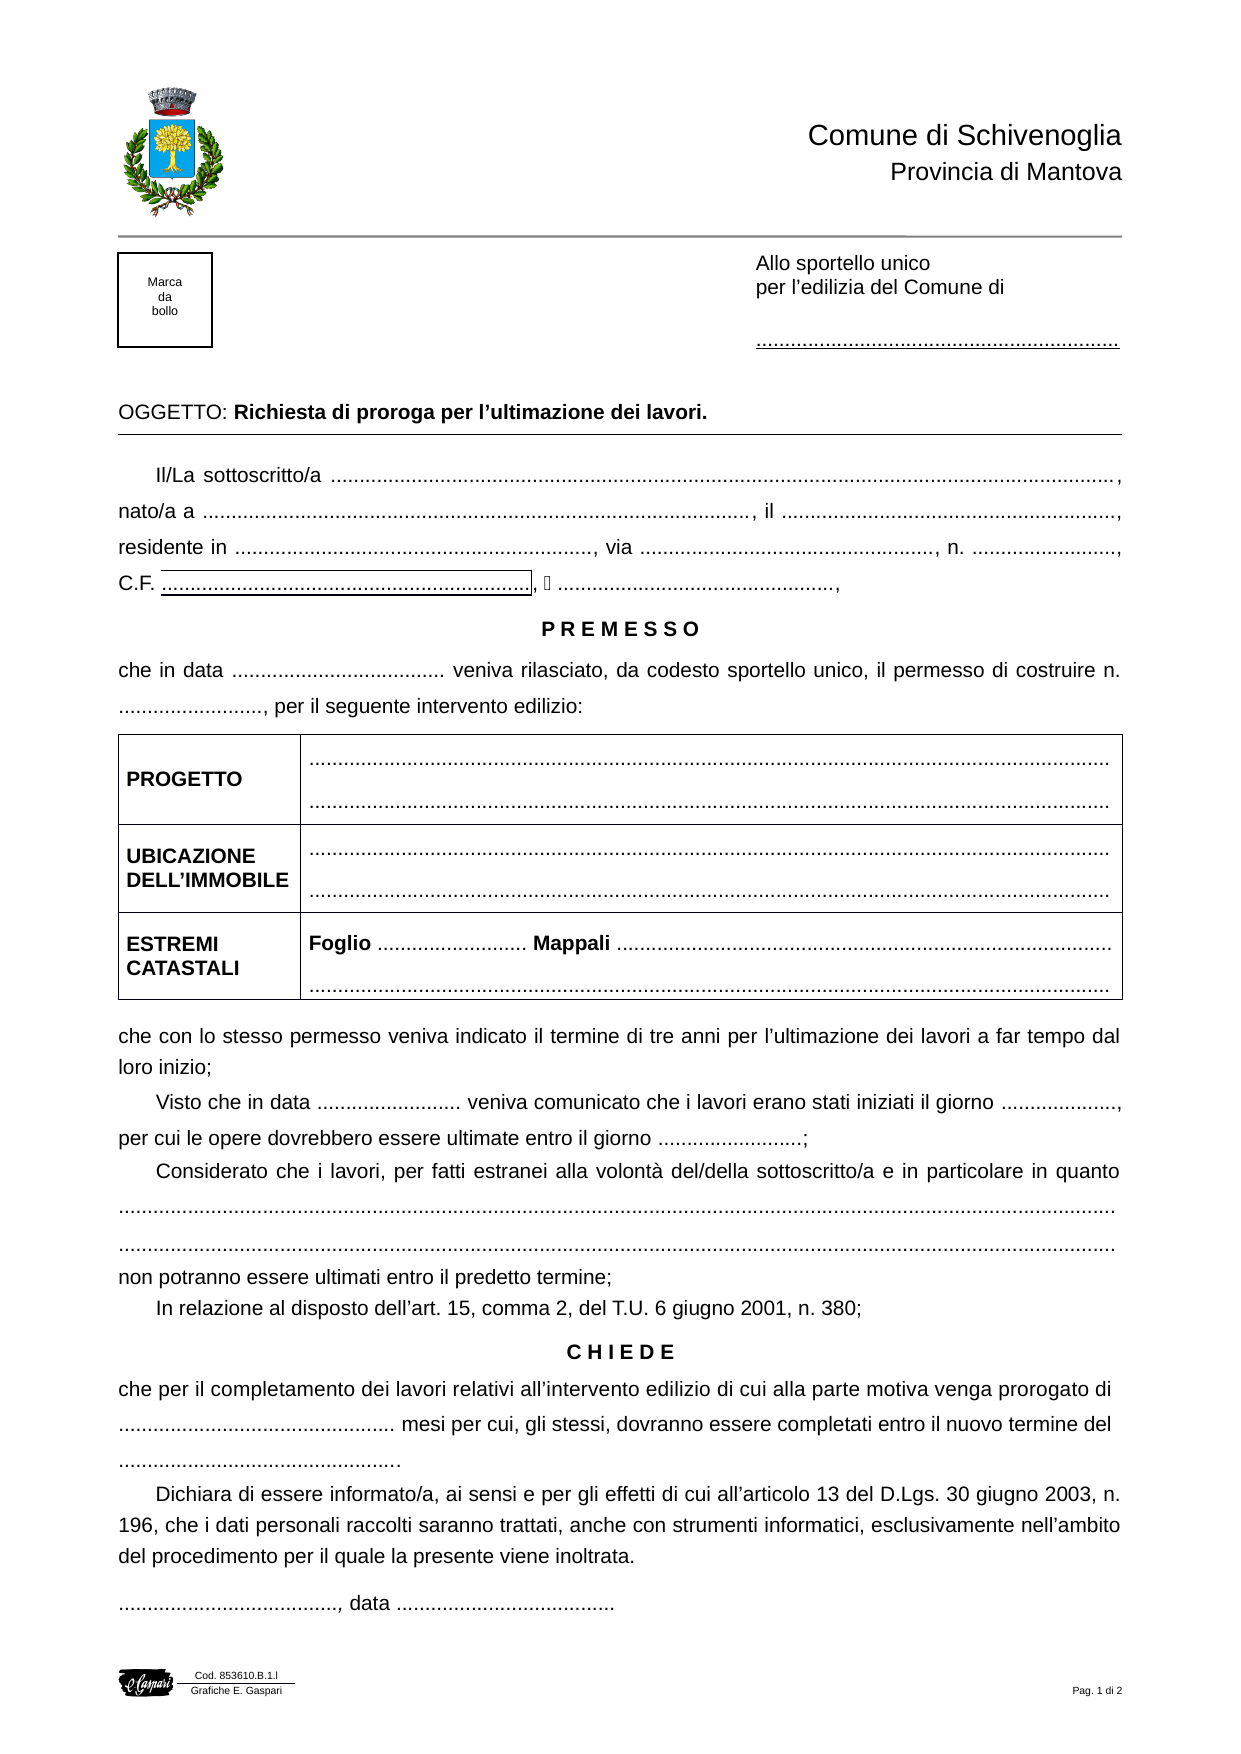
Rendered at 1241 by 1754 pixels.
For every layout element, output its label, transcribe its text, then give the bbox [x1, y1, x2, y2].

subtitle P R E M E S S O [118, 617, 1122, 641]
text ............................................................................................................................................................................. [118, 1228, 1122, 1256]
table_cell Foglio .......................... Mappali ...................................................................................... ........................................................................................................................................... [301, 913, 1122, 999]
table_cell ........................................................................................................................................... ........................................................................................................................................... [301, 825, 1122, 912]
text che per il completamento dei lavori relativi all’intervento edilizio di cui alla parte motiva venga prorogato di ................................................ mesi per cui, gli stessi, dovranno essere completati entro il nuovo termine del ................................................. [118, 1377, 1122, 1473]
table_cell ESTREMI CATASTALI [119, 913, 300, 999]
text che con lo stesso permesso veniva indicato il termine di tre anni per l’ultimazione dei lavori a far tempo dal loro inizio; [118, 1024, 1122, 1079]
table_header PROGETTO [119, 735, 300, 824]
picture [122, 87, 224, 219]
text OGGETTO: Richiesta di proroga per l’ultimazione dei lavori. [118, 400, 1122, 434]
text non potranno essere ultimati entro il predetto termine; [118, 1265, 1122, 1289]
text Il/La sottoscritto/a ........................................................................................................................................, nato/a a ..............................................................................................., il .........................................................., residente in .............................................................., via ..................................................., n. ........................., C.F. ................................................................,  ................................................, [118, 459, 1122, 596]
text per l’edilizia del Comune di [756, 275, 1122, 299]
text Allo sportello unico [756, 251, 1122, 275]
text Provincia di Mantova [224, 157, 1122, 185]
text Dichiara di essere informato/a, ai sensi e per gli effetti di cui all’articolo 13 del D.Lgs. 30 giugno 2003, n. 196, che i dati personali raccolti saranno trattati, anche con strumenti informatici, esclusivamente nell’ambito del procedimento per il quale la presente viene inoltrata. [118, 1482, 1122, 1568]
text In relazione al disposto dell’art. 15, comma 2, del T.U. 6 giugno 2001, n. 380; [118, 1296, 1122, 1320]
text ............................................................... [756, 323, 1122, 352]
picture [118, 1668, 174, 1697]
text Comune di Schivenoglia [224, 118, 1122, 152]
text che in data ..................................... veniva rilasciato, da codesto sportello unico, il permesso di costruire n. ........................., per il seguente intervento edilizio: [118, 654, 1122, 719]
text ......................................, data ...................................... [118, 1587, 1122, 1616]
text Considerato che i lavori, per fatti estranei alla volontà del/della sottoscritto/a e in particolare in quanto ............................................................................................................................................................................. [118, 1159, 1122, 1219]
table_cell UBICAZIONE DELL’IMMOBILE [119, 825, 300, 912]
text Visto che in data ......................... veniva comunicato che i lavori erano stati iniziati il giorno ...................., per cui le opere dovrebbero essere ultimate entro il giorno .........................; [118, 1086, 1122, 1151]
table_header ........................................................................................................................................... ........................................................................................................................................... [301, 735, 1122, 824]
subtitle C H I E D E [118, 1340, 1122, 1364]
